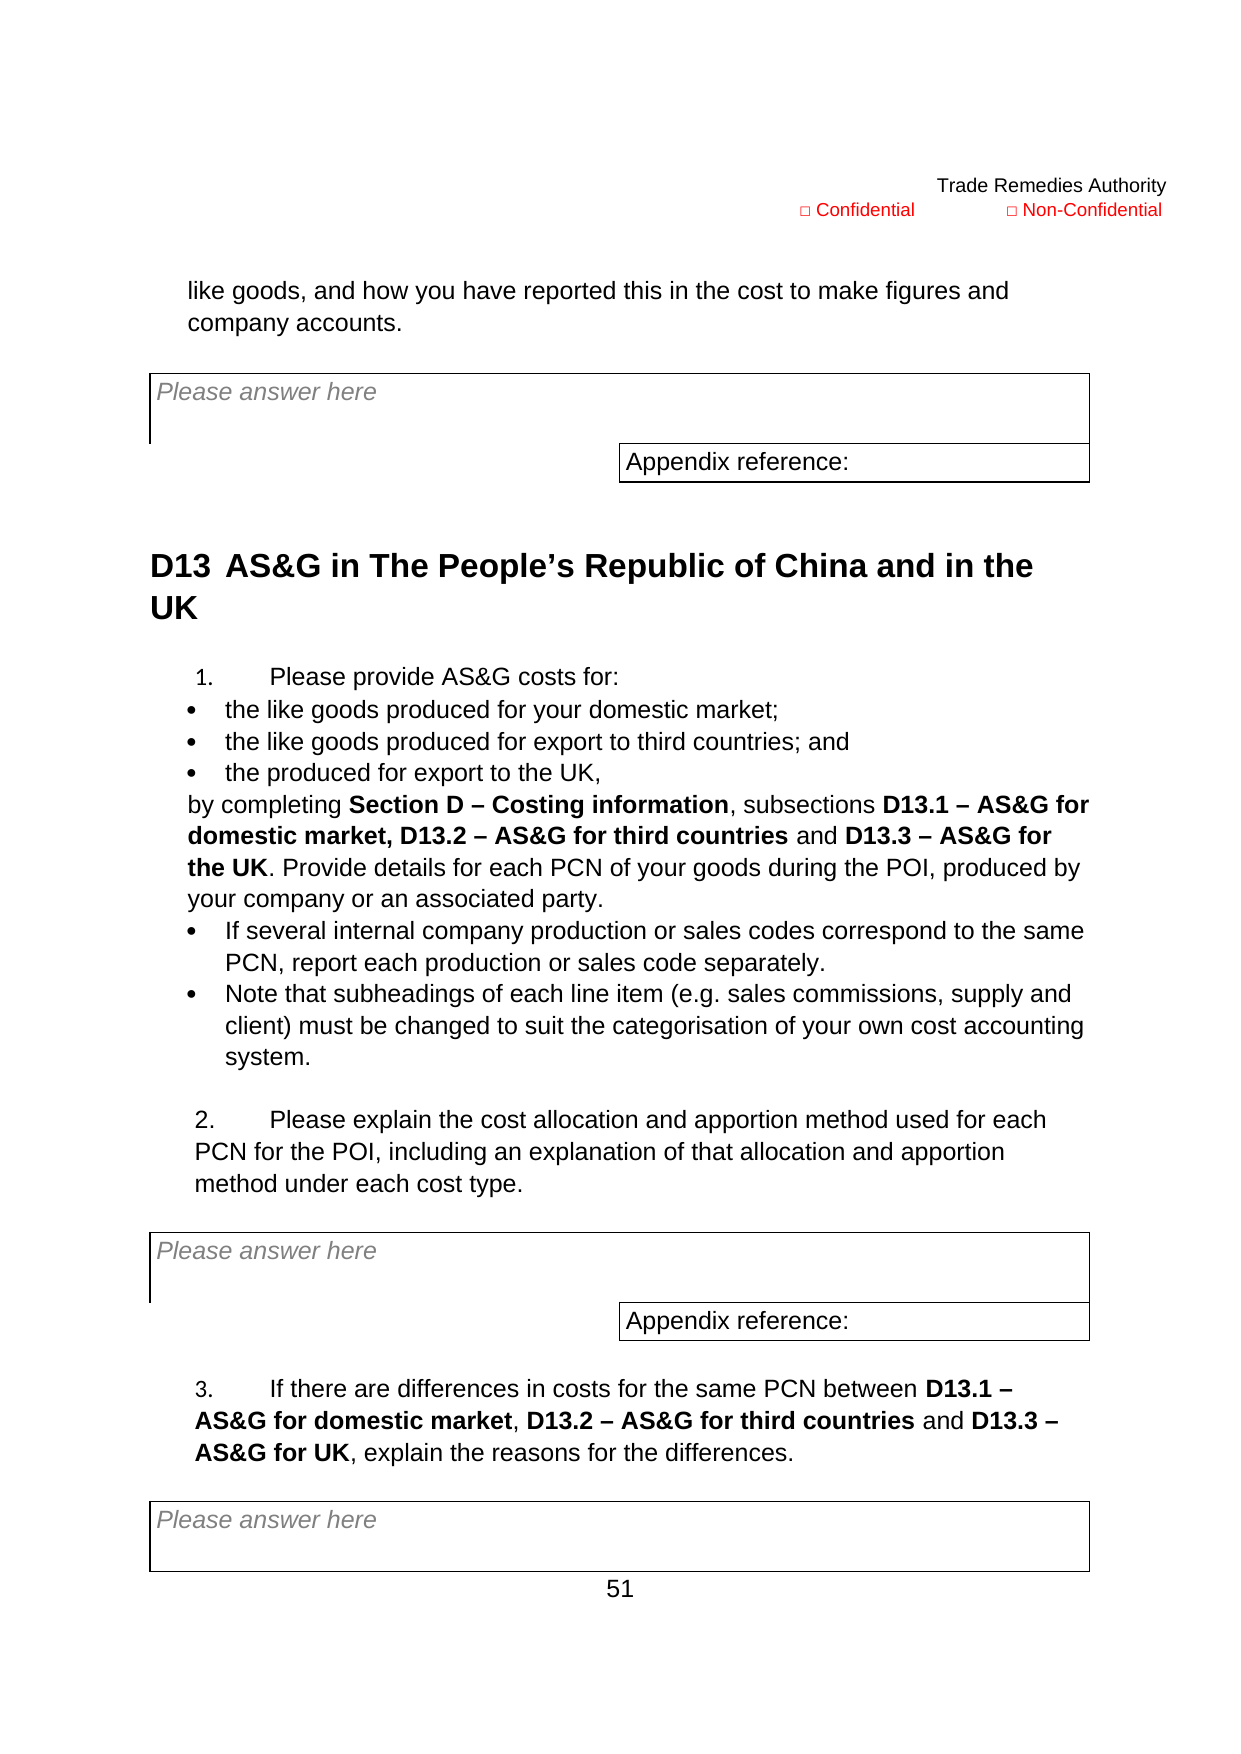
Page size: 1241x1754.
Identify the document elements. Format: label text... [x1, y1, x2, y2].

list Please explain the cost allocation and apportion method used for each PCN for the POI, including an explanation of that allocation and apportion method under each cost type. [194, 1105, 1090, 1197]
table_header Please answer here [151, 1502, 1089, 1571]
table_cell [150, 444, 619, 481]
list the like goods produced for your domestic market; [187, 695, 1090, 724]
list If several internal company production or sales codes correspond to the same PCN, report each production or sales code separately. [187, 916, 1090, 976]
list Please provide AS&G costs for: [194, 662, 1090, 692]
table_cell Appendix reference: [620, 1303, 1089, 1340]
text by completing Section D – Costing information, subsections D13.1 – AS&G for domestic market, D13.2 – AS&G for third countries and D13.3 – AS&G for the UK. Provide details for each PCN of your goods during the POI, produced by your company or an associated party. [187, 790, 1090, 913]
list like goods, and how you have reported this in the cost to make figures and company accounts. [150, 276, 1090, 337]
list Note that subheadings of each line item (e.g. sales commissions, supply and client) must be changed to suit the categorisation of your own cost accounting system. [187, 979, 1090, 1071]
table_header Please answer here [151, 1233, 1089, 1302]
list If there are differences in costs for the same PCN between D13.1 – AS&G for domestic market, D13.2 – AS&G for third countries and D13.3 – AS&G for UK, explain the reasons for the differences. [194, 1373, 1090, 1466]
table_header Please answer here [151, 374, 1089, 443]
list the produced for export to the UK, [187, 758, 1090, 787]
list the like goods produced for export to third countries; and [187, 727, 1090, 755]
table_cell Appendix reference: [620, 444, 1089, 481]
table_cell [150, 1303, 619, 1340]
subtitle D13 AS&G in The People’s Republic of China and in the UK [150, 546, 1090, 626]
